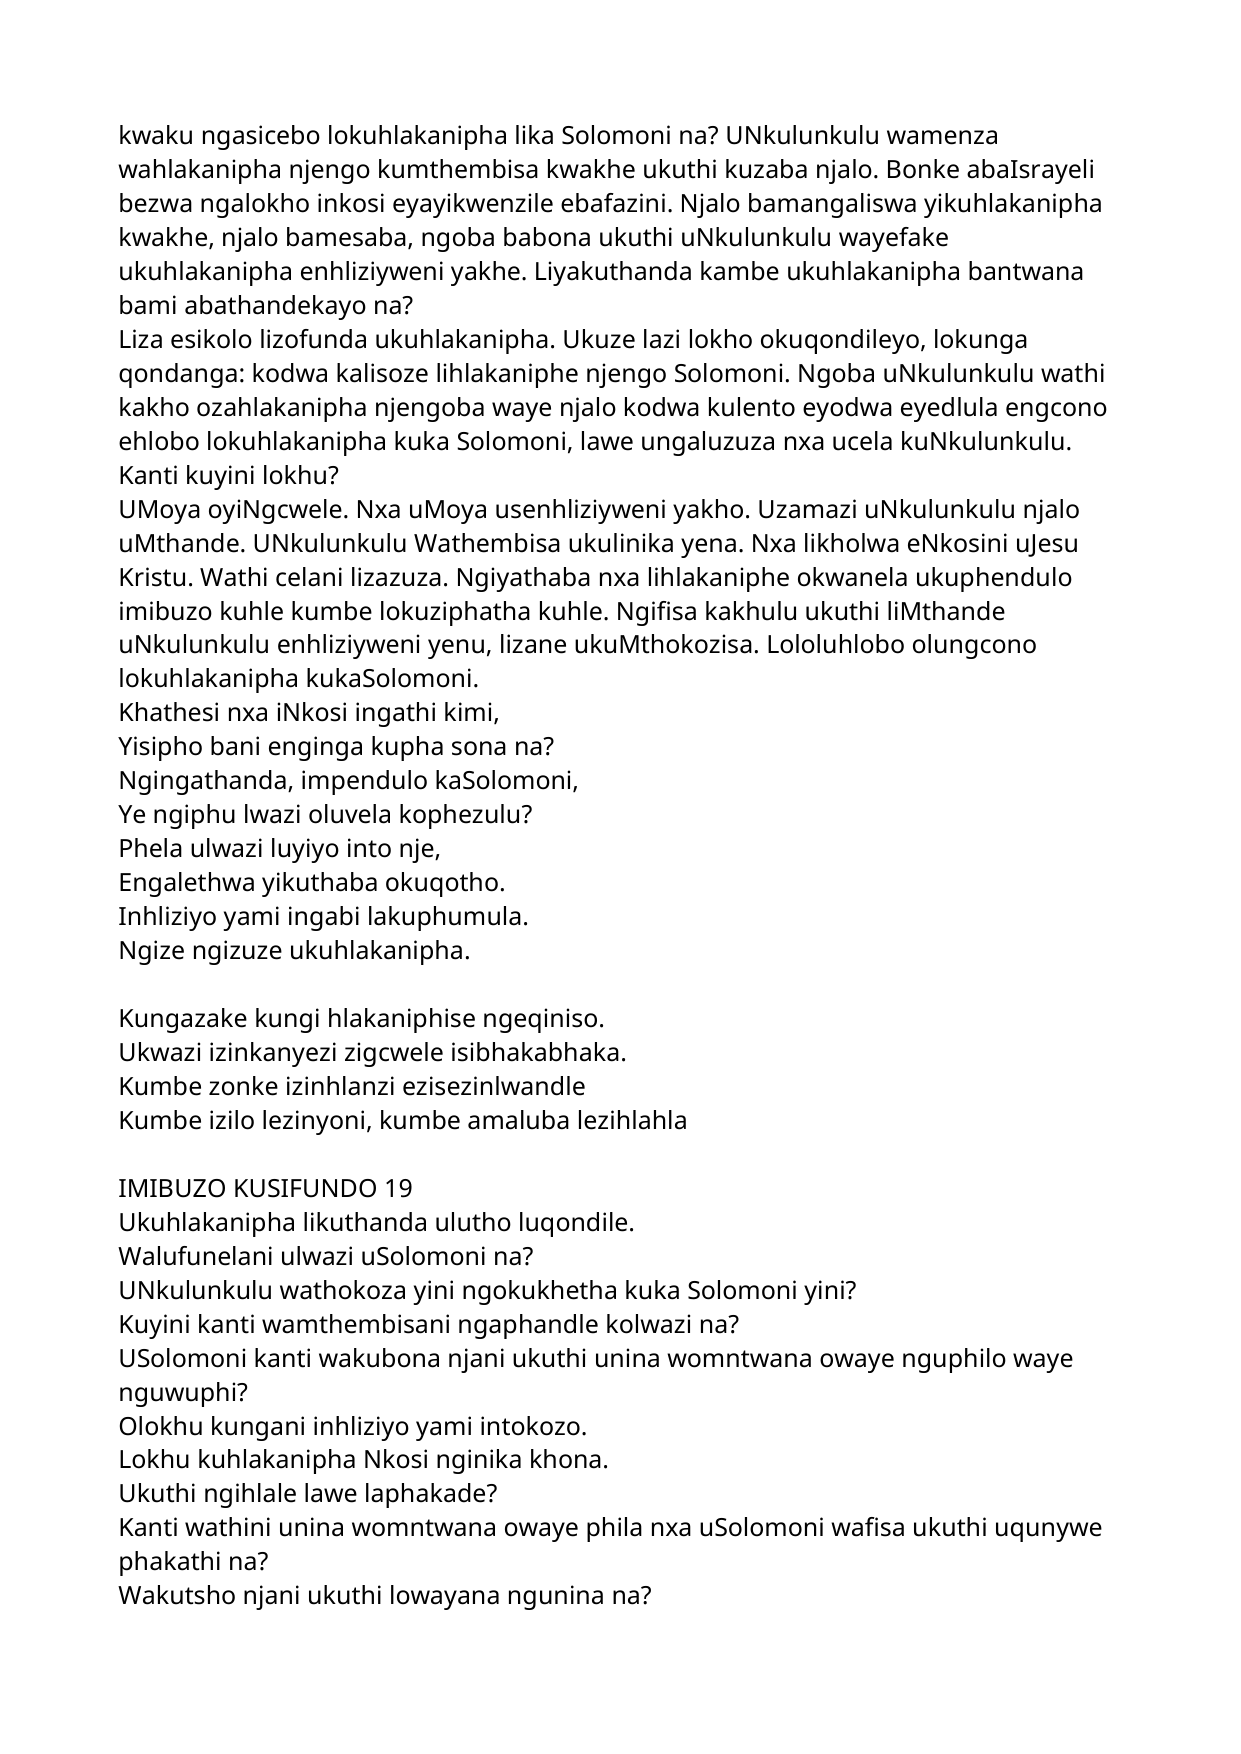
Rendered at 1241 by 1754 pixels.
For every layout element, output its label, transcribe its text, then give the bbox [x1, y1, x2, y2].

text Liza esikolo lizofunda ukuhlakanipha. Ukuze lazi lokho okuqondileyo, lokunga qondanga: kodwa kalisoze lihlakaniphe njengo Solomoni. Ngoba uNkulunkulu wathi kakho ozahlakanipha njengoba waye njalo kodwa kulento eyodwa eyedlula engcono ehlobo lokuhlakanipha kuka Solomoni, lawe ungaluzuza nxa ucela kuNkulunkulu. Kanti kuyini lokhu? [118, 322, 1122, 492]
text IMIBUZO KUSIFUNDO 19 [118, 1171, 1122, 1205]
text Ngize ngizuze ukuhlakanipha. [118, 933, 1122, 967]
text Kungazake kungi hlakaniphise ngeqiniso. [118, 1001, 1122, 1035]
text Inhliziyo yami ingabi lakuphumula. [118, 899, 1122, 933]
text UMoya oyiNgcwele. Nxa uMoya usenhliziyweni yakho. Uzamazi uNkulunkulu njalo uMthande. UNkulunkulu Wathembisa ukulinika yena. Nxa likholwa eNkosini uJesu Kristu. Wathi celani lizazuza. Ngiyathaba nxa lihlakaniphe okwanela ukuphendulo imibuzo kuhle kumbe lokuziphatha kuhle. Ngifisa kakhulu ukuthi liMthande uNkulunkulu enhliziyweni yenu, lizane ukuMthokozisa. Lololuhlobo olungcono lokuhlakanipha kukaSolomoni. [118, 492, 1122, 695]
text UNkulunkulu wathokoza yini ngokukhetha kuka Solomoni yini? [118, 1273, 1122, 1307]
text Kuyini kanti wamthembisani ngaphandle kolwazi na? [118, 1307, 1122, 1341]
text Yisipho bani enginga kupha sona na? [118, 729, 1122, 763]
text Engalethwa yikuthaba okuqotho. [118, 865, 1122, 899]
text Ye ngiphu lwazi oluvela kophezulu? [118, 797, 1122, 831]
text Lokhu kuhlakanipha Nkosi nginika khona. [118, 1442, 1122, 1476]
text Phela ulwazi luyiyo into nje, [118, 831, 1122, 865]
text Kumbe zonke izinhlanzi ezisezinlwandle [118, 1069, 1122, 1103]
text kwaku ngasicebo lokuhlakanipha lika Solomoni na? UNkulunkulu wamenza wahlakanipha njengo kumthembisa kwakhe ukuthi kuzaba njalo. Bonke abaIsrayeli bezwa ngalokho inkosi eyayikwenzile ebafazini. Njalo bamangaliswa yikuhlakanipha kwakhe, njalo bamesaba, ngoba babona ukuthi uNkulunkulu wayefake ukuhlakanipha enhliziyweni yakhe. Liyakuthanda kambe ukuhlakanipha bantwana bami abathandekayo na? [118, 118, 1122, 322]
text Walufunelani ulwazi uSolomoni na? [118, 1239, 1122, 1273]
text Ukwazi izinkanyezi zigcwele isibhakabhaka. [118, 1035, 1122, 1069]
text Wakutsho njani ukuthi lowayana ngunina na? [118, 1578, 1122, 1612]
text Kanti wathini unina womntwana owaye phila nxa uSolomoni wafisa ukuthi uqunywe phakathi na? [118, 1510, 1122, 1578]
text Kumbe izilo lezinyoni, kumbe amaluba lezihlahla [118, 1103, 1122, 1137]
text Ngingathanda, impendulo kaSolomoni, [118, 763, 1122, 797]
text USolomoni kanti wakubona njani ukuthi unina womntwana owaye nguphilo waye nguwuphi? [118, 1341, 1122, 1408]
text Olokhu kungani inhliziyo yami intokozo. [118, 1408, 1122, 1442]
text Ukuthi ngihlale lawe laphakade? [118, 1476, 1122, 1510]
text Khathesi nxa iNkosi ingathi kimi, [118, 695, 1122, 729]
text Ukuhlakanipha likuthanda ulutho luqondile. [118, 1205, 1122, 1239]
